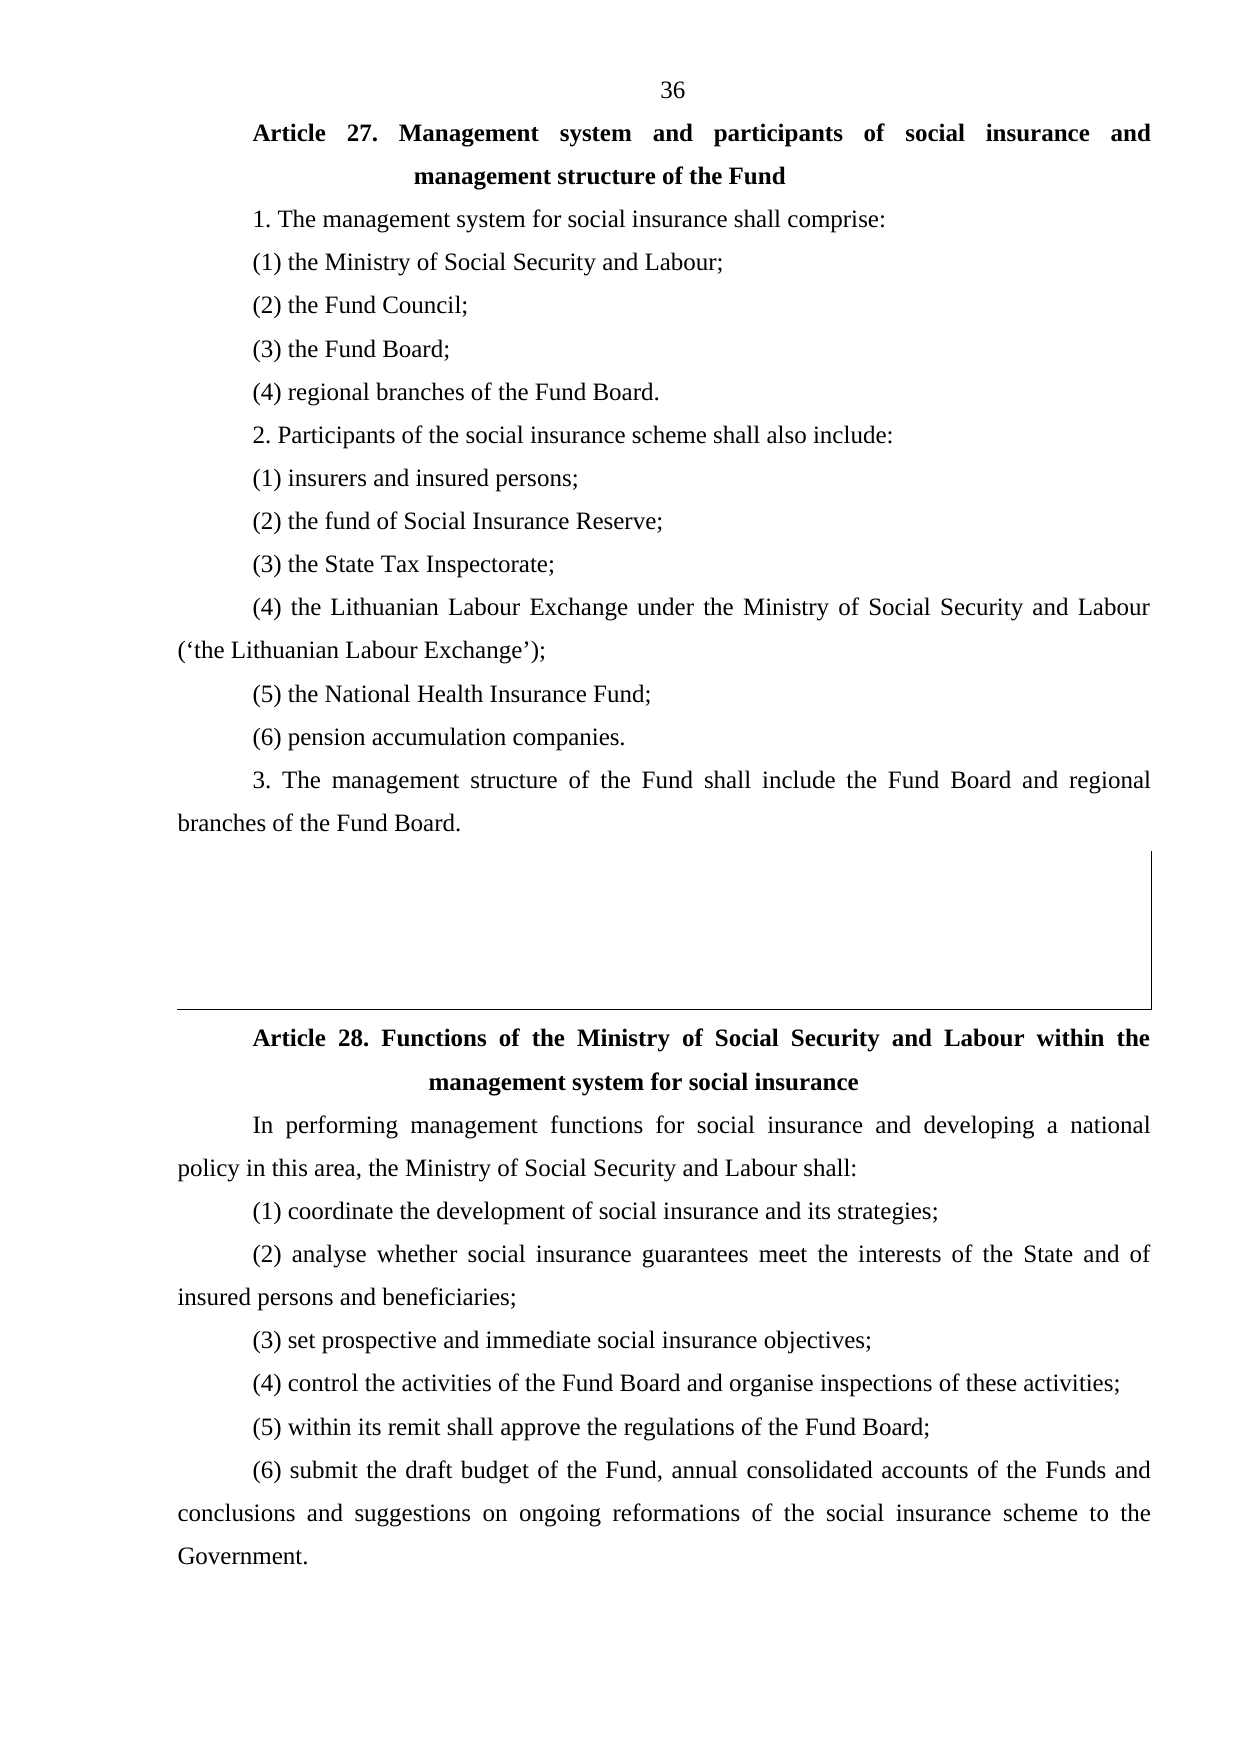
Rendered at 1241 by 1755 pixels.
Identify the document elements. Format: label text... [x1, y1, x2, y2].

text (5) within its remit shall approve the regulations of the Fund Board; [177, 1412, 1152, 1440]
text (3) the Fund Board; [177, 334, 1152, 362]
text (4) control the activities of the Fund Board and organise inspections of these activities; [177, 1368, 1152, 1397]
text In performing management functions for social insurance and developing a national policy in this area, the Ministry of Social Security and Labour shall: [177, 1110, 1152, 1182]
text (6) pension accumulation companies. [177, 722, 1152, 751]
text (2) analyse whether social insurance guarantees meet the interests of the State and of insured persons and beneficiaries; [177, 1239, 1152, 1311]
text (2) the Fund Council; [177, 291, 1152, 319]
text (4) regional branches of the Fund Board. [177, 377, 1152, 406]
text 3. The management structure of the Fund shall include the Fund Board and regional branches of the Fund Board. [177, 765, 1152, 837]
text (1) coordinate the development of social insurance and its strategies; [177, 1196, 1152, 1225]
text 2. Participants of the social insurance scheme shall also include: [177, 420, 1152, 449]
text (2) the fund of Social Insurance Reserve; [177, 506, 1152, 535]
text (6) submit the draft budget of the Fund, annual consolidated accounts of the Funds and conclusions and suggestions on ongoing reformations of the social insurance scheme to the Government. [177, 1455, 1152, 1570]
text (4) the Lithuanian Labour Exchange under the Ministry of Social Security and Labour (‘the Lithuanian Labour Exchange’); [177, 592, 1152, 664]
text (1) insurers and insured persons; [177, 463, 1152, 492]
text (5) the National Health Insurance Fund; [177, 679, 1152, 707]
text Article 28. Functions of the Ministry of Social Security and Labour within the management system for social insurance [252, 1023, 1152, 1095]
text (1) the Ministry of Social Security and Labour; [177, 247, 1152, 276]
text 1. The management system for social insurance shall comprise: [177, 204, 1152, 233]
text (3) the State Tax Inspectorate; [177, 549, 1152, 578]
text Article 27. Management system and participants of social insurance and management structure of the Fund [252, 118, 1152, 190]
text (3) set prospective and immediate social insurance objectives; [177, 1325, 1152, 1354]
